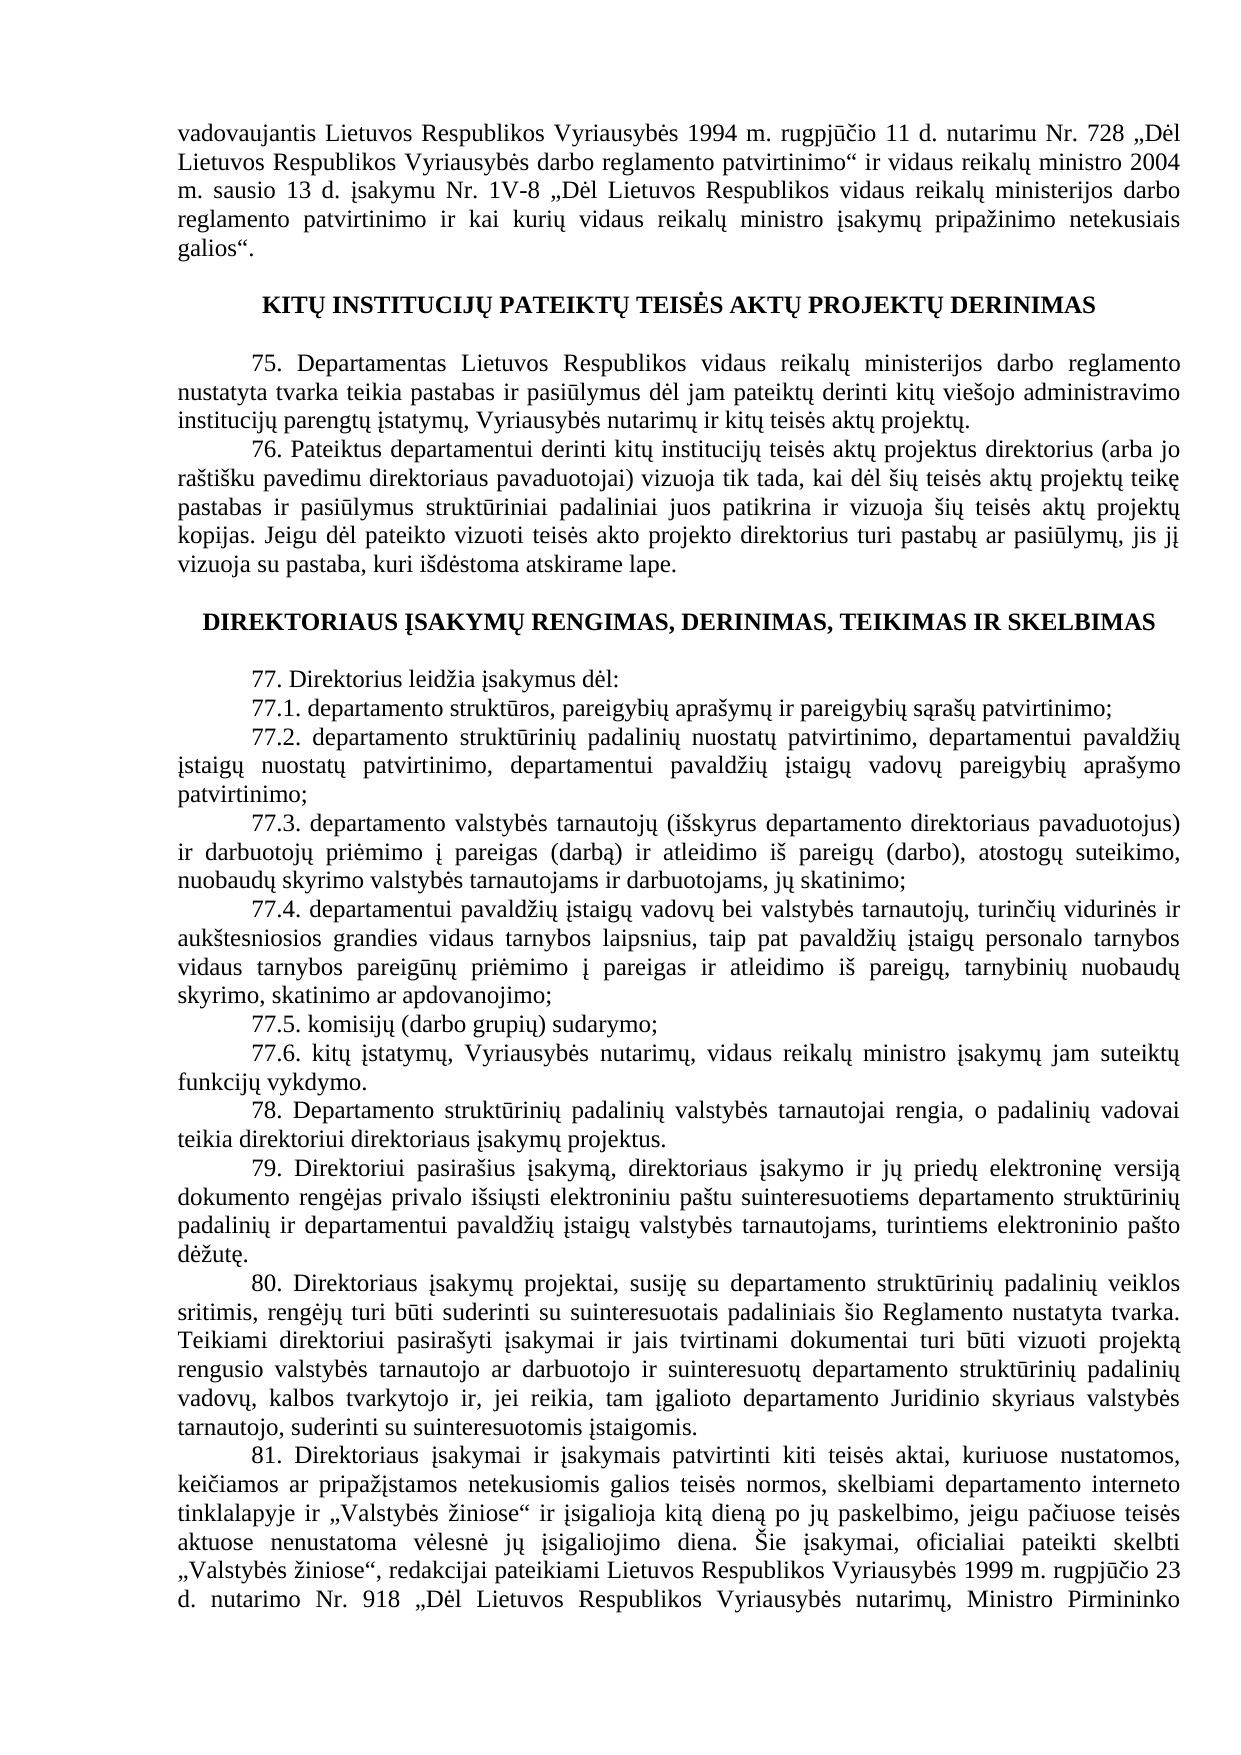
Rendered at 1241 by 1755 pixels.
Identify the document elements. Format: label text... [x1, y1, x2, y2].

text 80. Direktoriaus įsakymų projektai, susiję su departamento struktūrinių padalinių veiklos sritimis, rengėjų turi būti suderinti su suinteresuotais padaliniais šio Reglamento nustatyta tvarka. Teikiami direktoriui pasirašyti įsakymai ir jais tvirtinami dokumentai turi būti vizuoti projektą rengusio valstybės tarnautojo ar darbuotojo ir suinteresuotų departamento struktūrinių padalinių vadovų, kalbos tvarkytojo ir, jei reikia, tam įgalioto departamento Juridinio skyriaus valstybės tarnautojo, suderinti su suinteresuotomis įstaigomis. [177, 1268, 1181, 1441]
text 77.3. departamento valstybės tarnautojų (išskyrus departamento direktoriaus pavaduotojus) ir darbuotojų priėmimo į pareigas (darbą) ir atleidimo iš pareigų (darbo), atostogų suteikimo, nuobaudų skyrimo valstybės tarnautojams ir darbuotojams, jų skatinimo; [177, 808, 1181, 894]
text 78. Departamento struktūrinių padalinių valstybės tarnautojai rengia, o padalinių vadovai teikia direktoriui direktoriaus įsakymų projektus. [177, 1096, 1181, 1153]
text vadovaujantis Lietuvos Respublikos Vyriausybės 1994 m. rugpjūčio 11 d. nutarimu Nr. 728 „Dėl Lietuvos Respublikos Vyriausybės darbo reglamento patvirtinimo“ ir vidaus reikalų ministro 2004 m. sausio 13 d. įsakymu Nr. 1V-8 „Dėl Lietuvos Respublikos vidaus reikalų ministerijos darbo reglamento patvirtinimo ir kai kurių vidaus reikalų ministro įsakymų pripažinimo netekusiais galios“. [177, 118, 1181, 262]
text 77.5. komisijų (darbo grupių) sudarymo; [177, 1009, 1181, 1038]
text 79. Direktoriui pasirašius įsakymą, direktoriaus įsakymo ir jų priedų elektroninę versiją dokumento rengėjas privalo išsiųsti elektroniniu paštu suinteresuotiems departamento struktūrinių padalinių ir departamentui pavaldžių įstaigų valstybės tarnautojams, turintiems elektroninio pašto dėžutę. [177, 1153, 1181, 1268]
text 75. Departamentas Lietuvos Respublikos vidaus reikalų ministerijos darbo reglamento nustatyta tvarka teikia pastabas ir pasiūlymus dėl jam pateiktų derinti kitų viešojo administravimo institucijų parengtų įstatymų, Vyriausybės nutarimų ir kitų teisės aktų projektų. [177, 348, 1181, 434]
text 77.6. kitų įstatymų, Vyriausybės nutarimų, vidaus reikalų ministro įsakymų jam suteiktų funkcijų vykdymo. [177, 1038, 1181, 1096]
text 81. Direktoriaus įsakymai ir įsakymais patvirtinti kiti teisės aktai, kuriuose nustatomos, keičiamos ar pripažįstamos netekusiomis galios teisės normos, skelbiami departamento interneto tinklalapyje ir „Valstybės žiniose“ ir įsigalioja kitą dieną po jų paskelbimo, jeigu pačiuose teisės aktuose nenustatoma vėlesnė jų įsigaliojimo diena. Šie įsakymai, oficialiai pateikti skelbti „Valstybės žiniose“, redakcijai pateikiami Lietuvos Respublikos Vyriausybės 1999 m. rugpjūčio 23 d. nutarimo Nr. 918 „Dėl Lietuvos Respublikos Vyriausybės nutarimų, Ministro Pirmininko [177, 1441, 1181, 1613]
text KITŲ INSTITUCIJŲ PATEIKTŲ TEISĖS AKTŲ PROJEKTŲ DERINIMAS [177, 291, 1181, 319]
text 76. Pateiktus departamentui derinti kitų institucijų teisės aktų projektus direktorius (arba jo raštišku pavedimu direktoriaus pavaduotojai) vizuoja tik tada, kai dėl šių teisės aktų projektų teikę pastabas ir pasiūlymus struktūriniai padaliniai juos patikrina ir vizuoja šių teisės aktų projektų kopijas. Jeigu dėl pateikto vizuoti teisės akto projekto direktorius turi pastabų ar pasiūlymų, jis jį vizuoja su pastaba, kuri išdėstoma atskirame lape. [177, 434, 1181, 578]
text DIREKTORIAUS ĮSAKYMŲ RENGIMAS, DERINIMAS, TEIKIMAS IR SKELBIMAS [177, 607, 1181, 636]
text 77.2. departamento struktūrinių padalinių nuostatų patvirtinimo, departamentui pavaldžių įstaigų nuostatų patvirtinimo, departamentui pavaldžių įstaigų vadovų pareigybių aprašymo patvirtinimo; [177, 722, 1181, 808]
text 77.1. departamento struktūros, pareigybių aprašymų ir pareigybių sąrašų patvirtinimo; [177, 693, 1181, 722]
text 77.4. departamentui pavaldžių įstaigų vadovų bei valstybės tarnautojų, turinčių vidurinės ir aukštesniosios grandies vidaus tarnybos laipsnius, taip pat pavaldžių įstaigų personalo tarnybos vidaus tarnybos pareigūnų priėmimo į pareigas ir atleidimo iš pareigų, tarnybinių nuobaudų skyrimo, skatinimo ar apdovanojimo; [177, 894, 1181, 1009]
text 77. Direktorius leidžia įsakymus dėl: [177, 664, 1181, 693]
